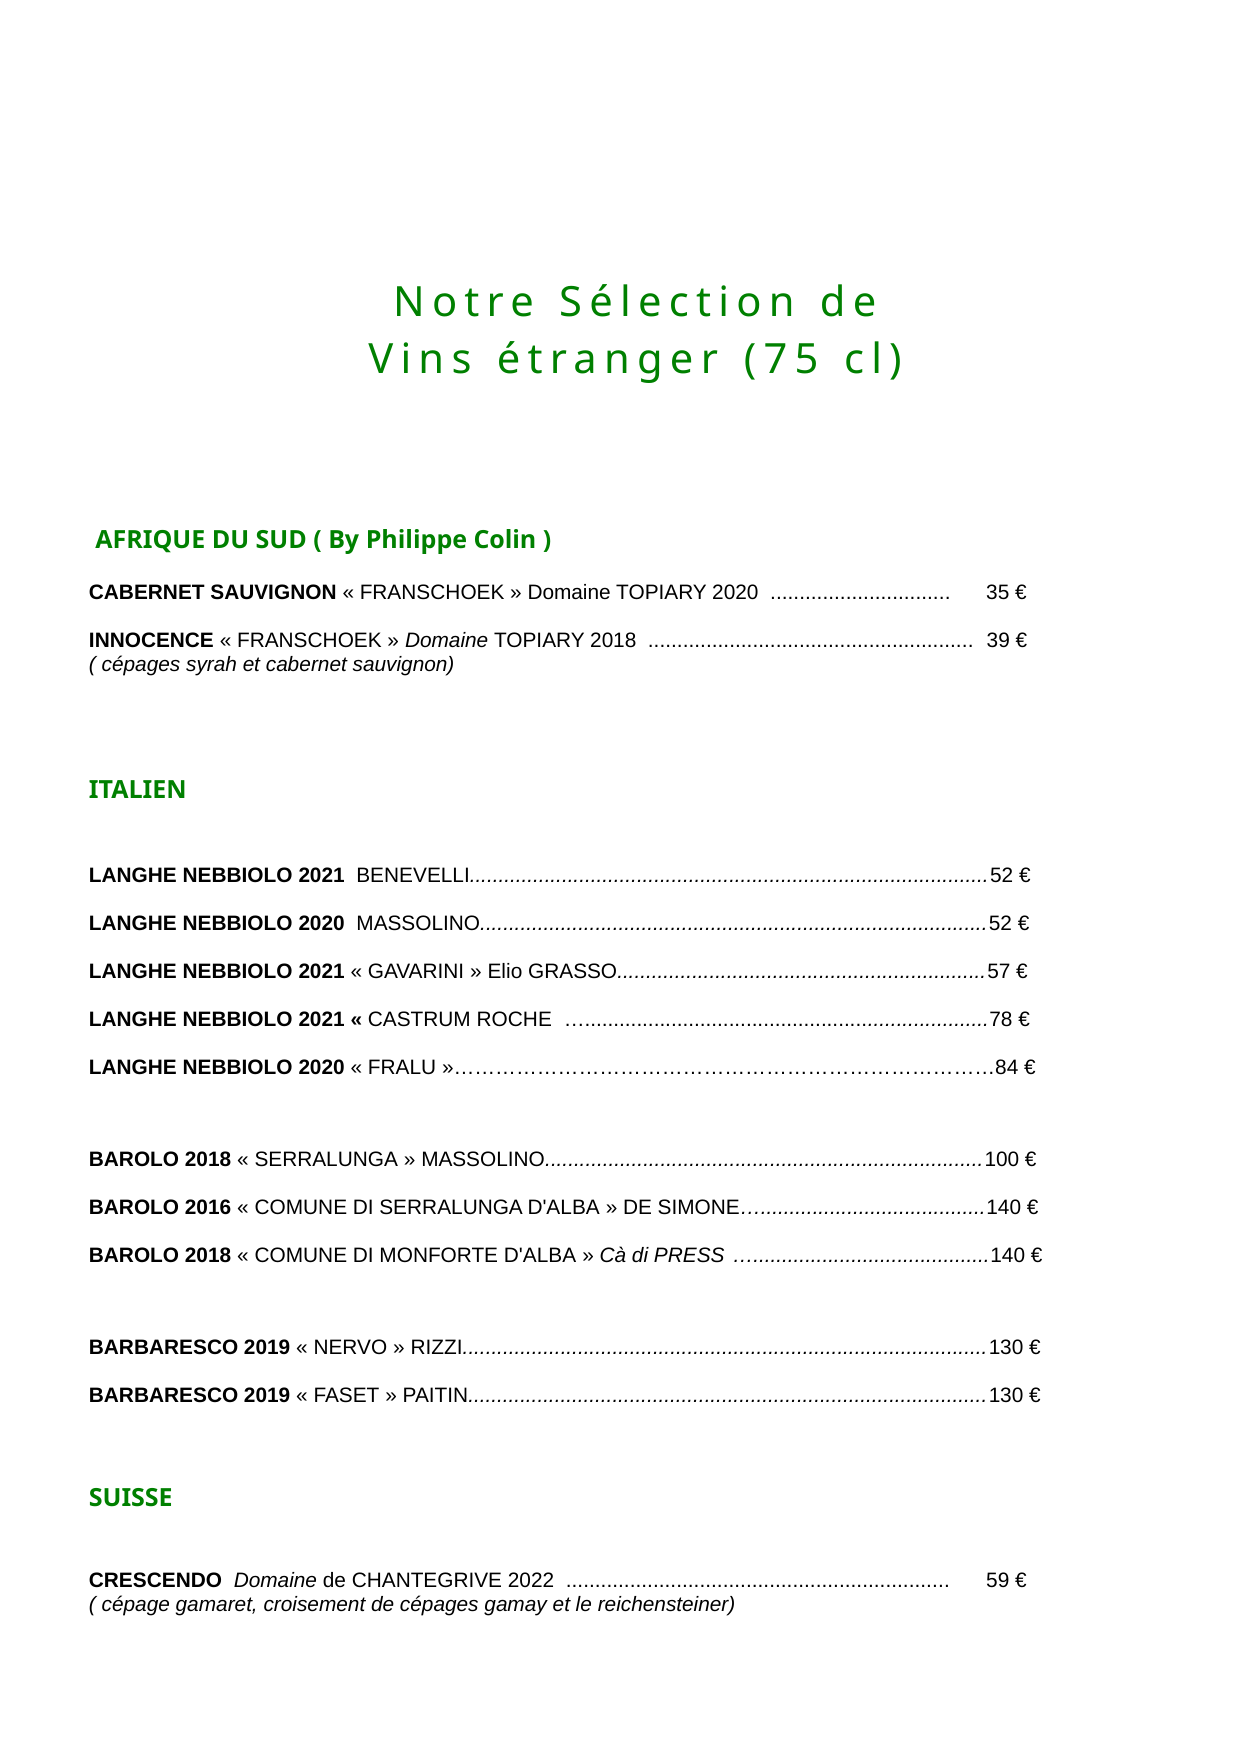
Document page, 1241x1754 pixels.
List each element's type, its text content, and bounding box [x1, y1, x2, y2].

text BARBARESCO 2019 « FASET » PAITIN..........................................................................................130 € [89, 1383, 1181, 1407]
text LANGHE NEBBIOLO 2021 BENEVELLI..........................................................................................52 € [89, 863, 1181, 887]
text BAROLO 2018 « COMUNE DI MONFORTE D'ALBA » Cà di PRESS ….........................................140 € [89, 1243, 1181, 1267]
text CABERNET SAUVIGNON « FRANSCHOEK » Domaine TOPIARY 2020 35 € [89, 579, 1181, 603]
text ITALIEN [89, 771, 1181, 805]
text Notre Sélection de [89, 272, 1181, 328]
text BARBARESCO 2019 « NERVO » RIZZI...........................................................................................130 € [89, 1335, 1181, 1359]
text Vins étranger (75 cl) [89, 328, 1181, 385]
text ( cépages syrah et cabernet sauvignon) [89, 651, 1181, 675]
text CRESCENDO Domaine de CHANTEGRIVE 2022 59 € [89, 1567, 1181, 1591]
text LANGHE NEBBIOLO 2021 « CASTRUM ROCHE …......................................................................78 € [89, 1007, 1181, 1031]
text LANGHE NEBBIOLO 2020 MASSOLINO........................................................................................52 € [89, 911, 1181, 935]
text INNOCENCE « FRANSCHOEK » Domaine TOPIARY 2018 39 € [89, 627, 1181, 651]
text ( cépage gamaret, croisement de cépages gamay et le reichensteiner) [89, 1591, 1181, 1615]
text AFRIQUE DU SUD ( By Philippe Colin ) [89, 522, 1181, 556]
text LANGHE NEBBIOLO 2021 « GAVARINI » Elio GRASSO................................................................57 € [89, 959, 1181, 983]
text LANGHE NEBBIOLO 2020 « FRALU »……………………………………………………………………84 € [89, 1055, 1181, 1079]
text BAROLO 2018 « SERRALUNGA » MASSOLINO............................................................................100 € [89, 1147, 1181, 1171]
text SUISSE [89, 1479, 1181, 1514]
text BAROLO 2016 « COMUNE DI SERRALUNGA D'ALBA » DE SIMONE….......................................140 € [89, 1195, 1181, 1219]
